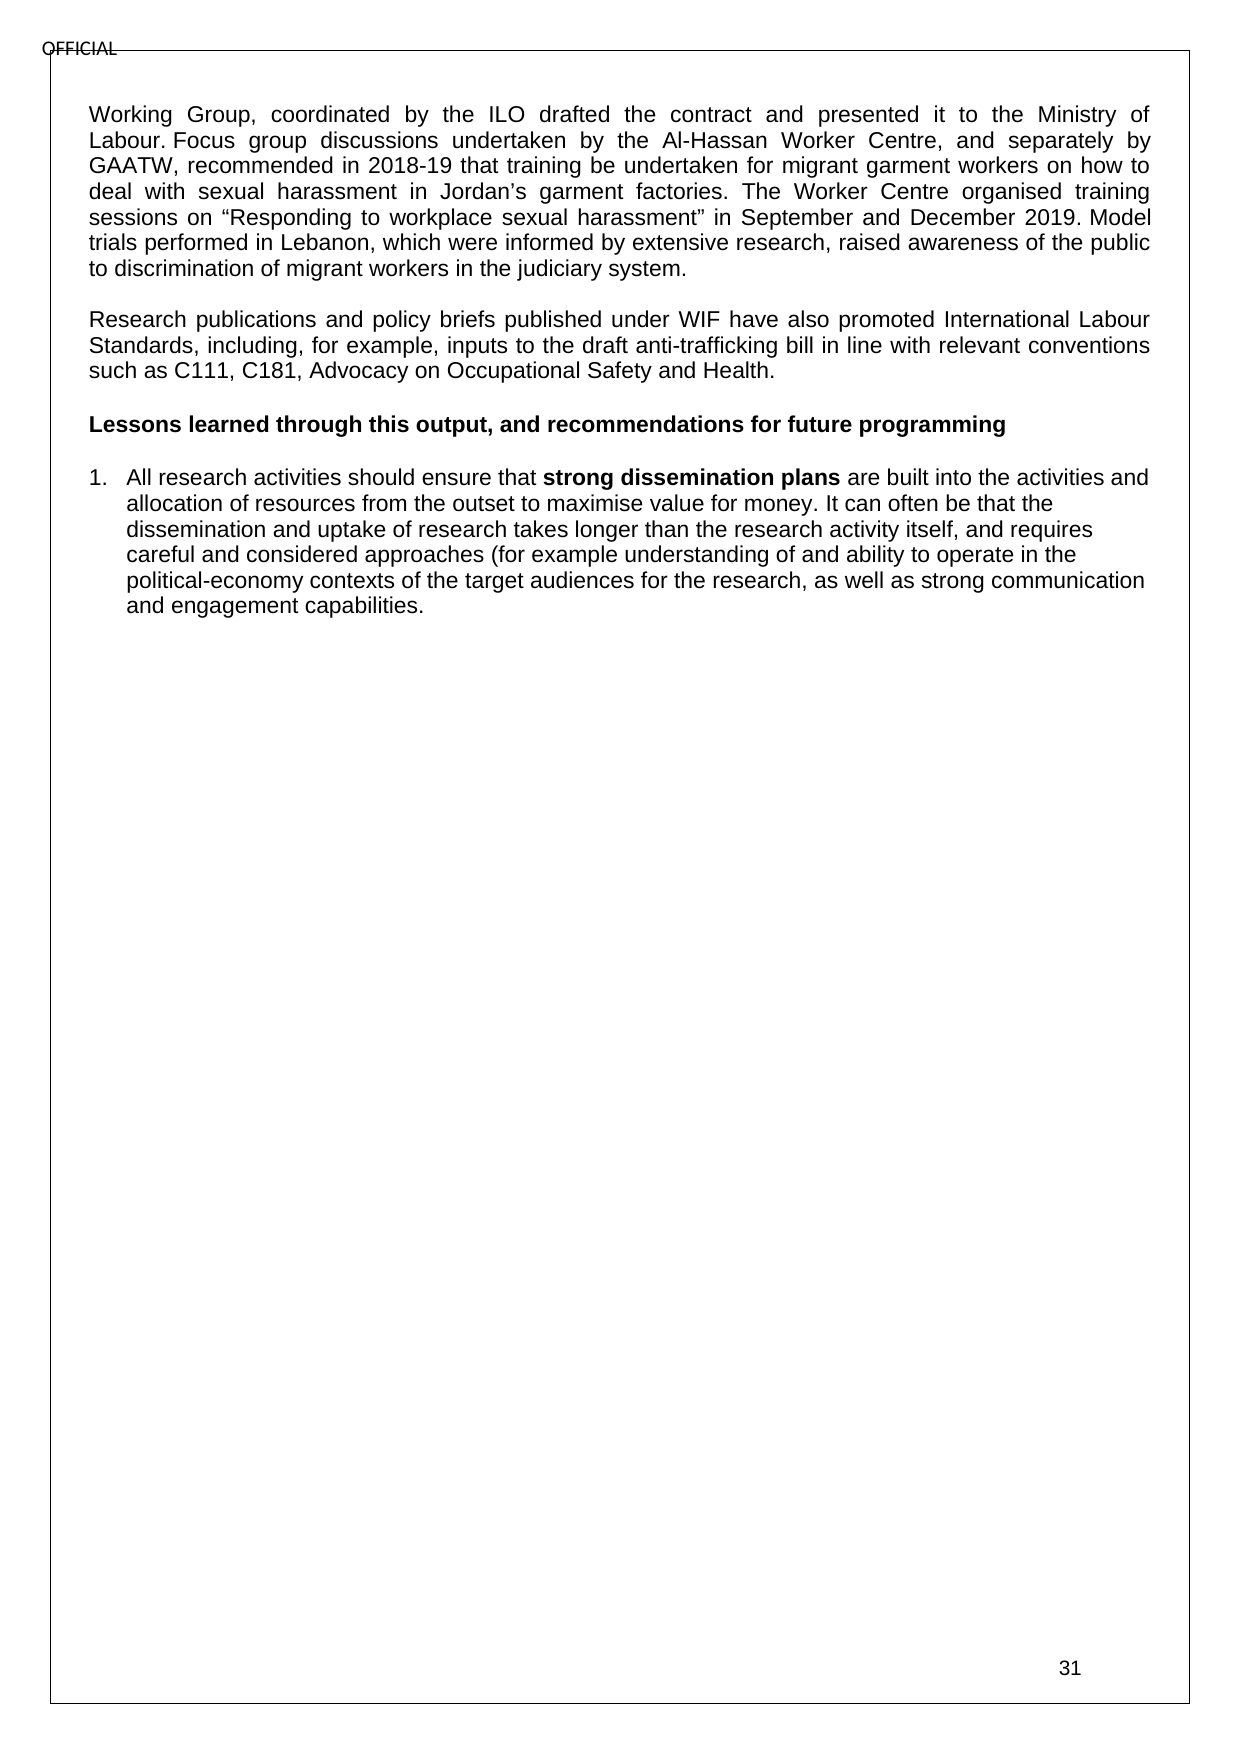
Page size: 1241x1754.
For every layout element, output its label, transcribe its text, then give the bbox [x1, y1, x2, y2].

text Working Group, coordinated by the ILO drafted the contract and presented it to the Ministry of Labour. Focus group discussions undertaken by the Al-Hassan Worker Centre, and separately by GAATW, recommended in 2018-19 that training be undertaken for migrant garment workers on how to deal with sexual harassment in Jordan’s garment factories. The Worker Centre organised training sessions on “Responding to workplace sexual harassment” in September and December 2019. Model trials performed in Lebanon, which were informed by extensive research, raised awareness of the public to discrimination of migrant workers in the judiciary system. [89, 102, 1152, 281]
text Lessons learned through this output, and recommendations for future programming [89, 412, 1152, 437]
text Research publications and policy briefs published under WIF have also promoted International Labour Standards, including, for example, inputs to the draft anti-trafficking bill in line with relevant conventions such as C111, C181, Advocacy on Occupational Safety and Health. [89, 307, 1152, 384]
list All research activities should ensure that strong dissemination plans are built into the activities and allocation of resources from the outset to maximise value for money. It can often be that the dissemination and uptake of research takes longer than the research activity itself, and requires careful and considered approaches (for example understanding of and ability to operate in the political-economy contexts of the target audiences for the research, as well as strong communication and engagement capabilities. [89, 465, 1152, 619]
